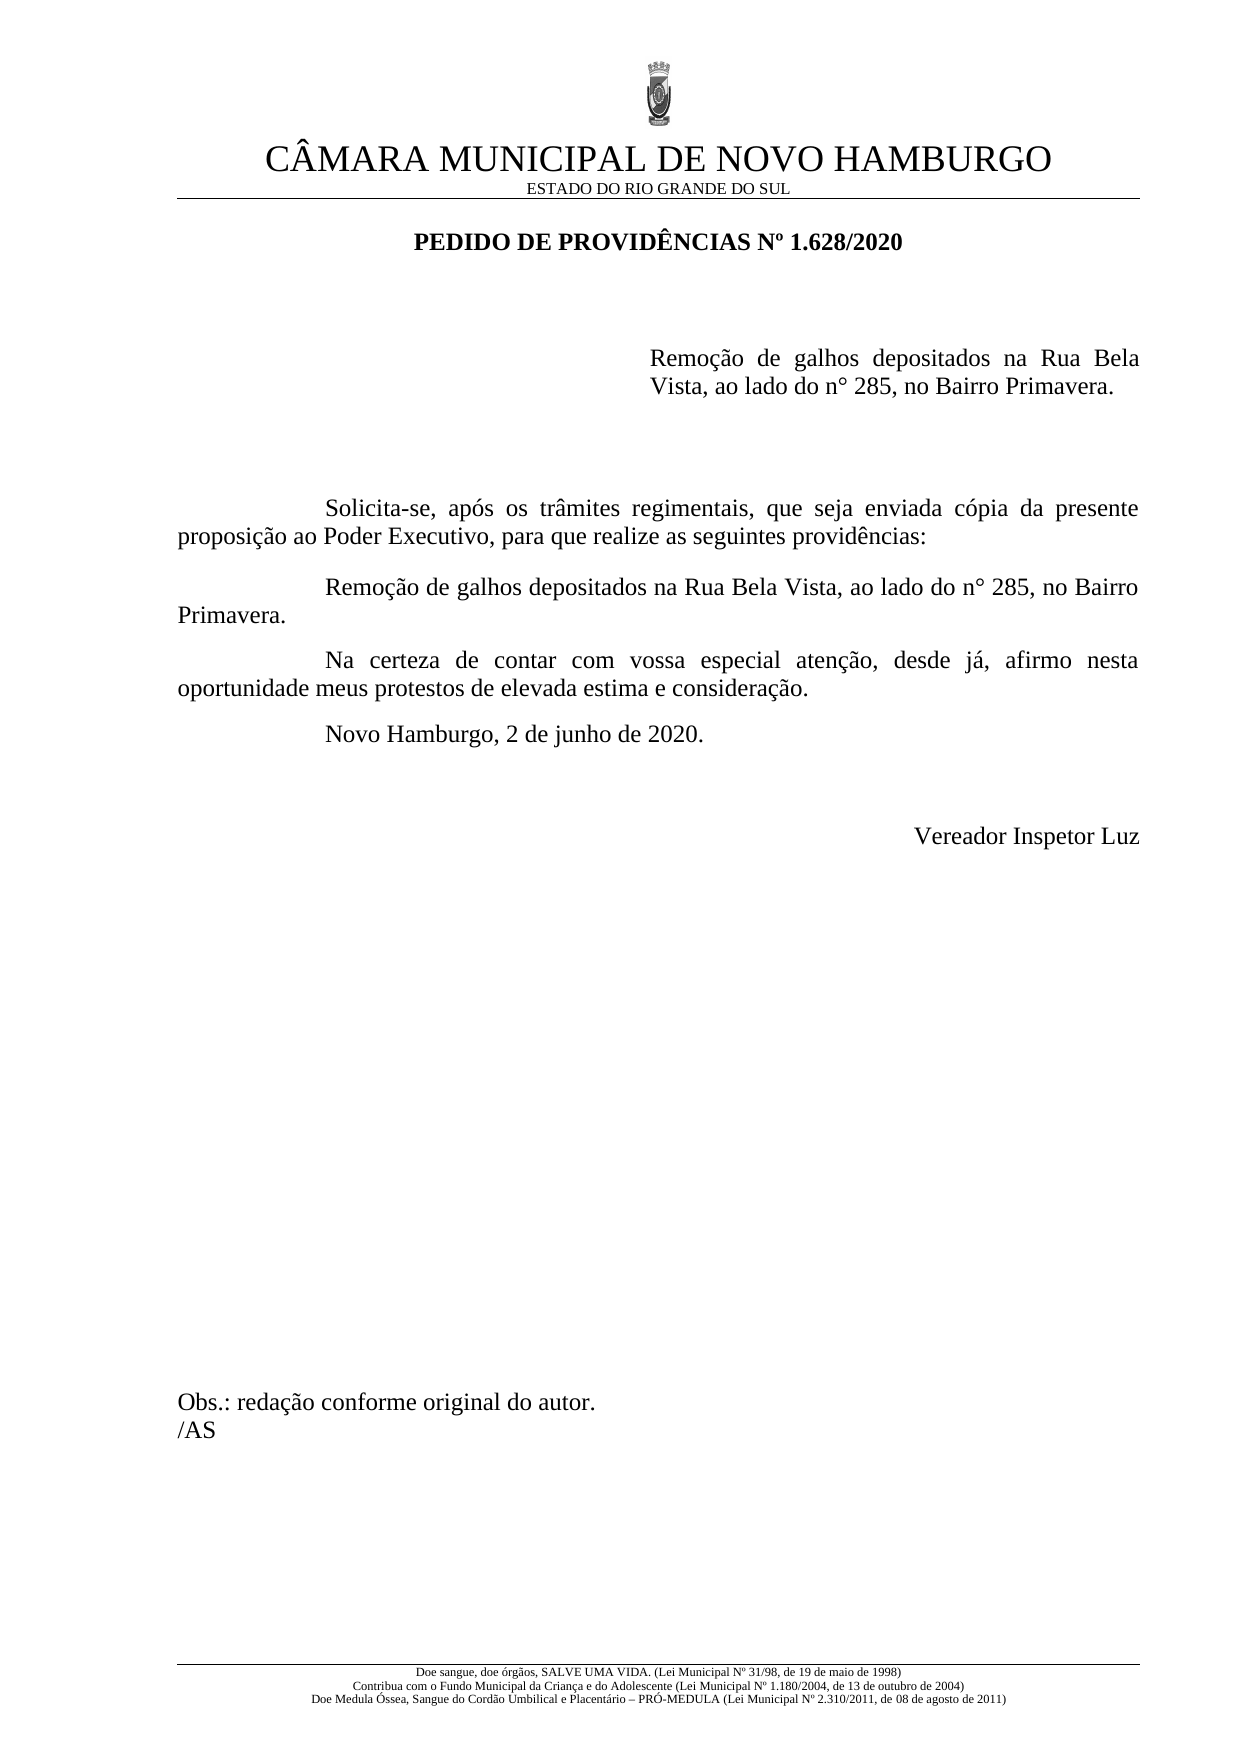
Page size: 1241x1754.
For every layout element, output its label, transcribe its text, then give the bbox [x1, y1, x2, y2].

text Na certeza de contar com vossa especial atenção, desde já, afirmo nesta oportunidade meus protestos de elevada estima e consideração. [177, 647, 1140, 702]
text Obs.: redação conforme original do autor. [177, 1388, 1140, 1416]
text Remoção de galhos depositados na Rua Bela Vista, ao lado do n° 285, no Bairro Primavera. [177, 573, 1140, 629]
text /AS [177, 1416, 1140, 1443]
text Novo Hamburgo, 2 de junho de 2020. [177, 720, 1140, 747]
text PEDIDO DE PROVIDÊNCIAS Nº 1.628/2020 [177, 228, 1140, 256]
text Remoção de galhos depositados na Rua Bela Vista, ao lado do n° 285, no Bairro Primavera. [649, 344, 1140, 400]
text Vereador Inspetor Luz [177, 822, 1140, 850]
text Solicita-se, após os trâmites regimentais, que seja enviada cópia da presente proposição ao Poder Executivo, para que realize as seguintes providências: [177, 494, 1140, 550]
